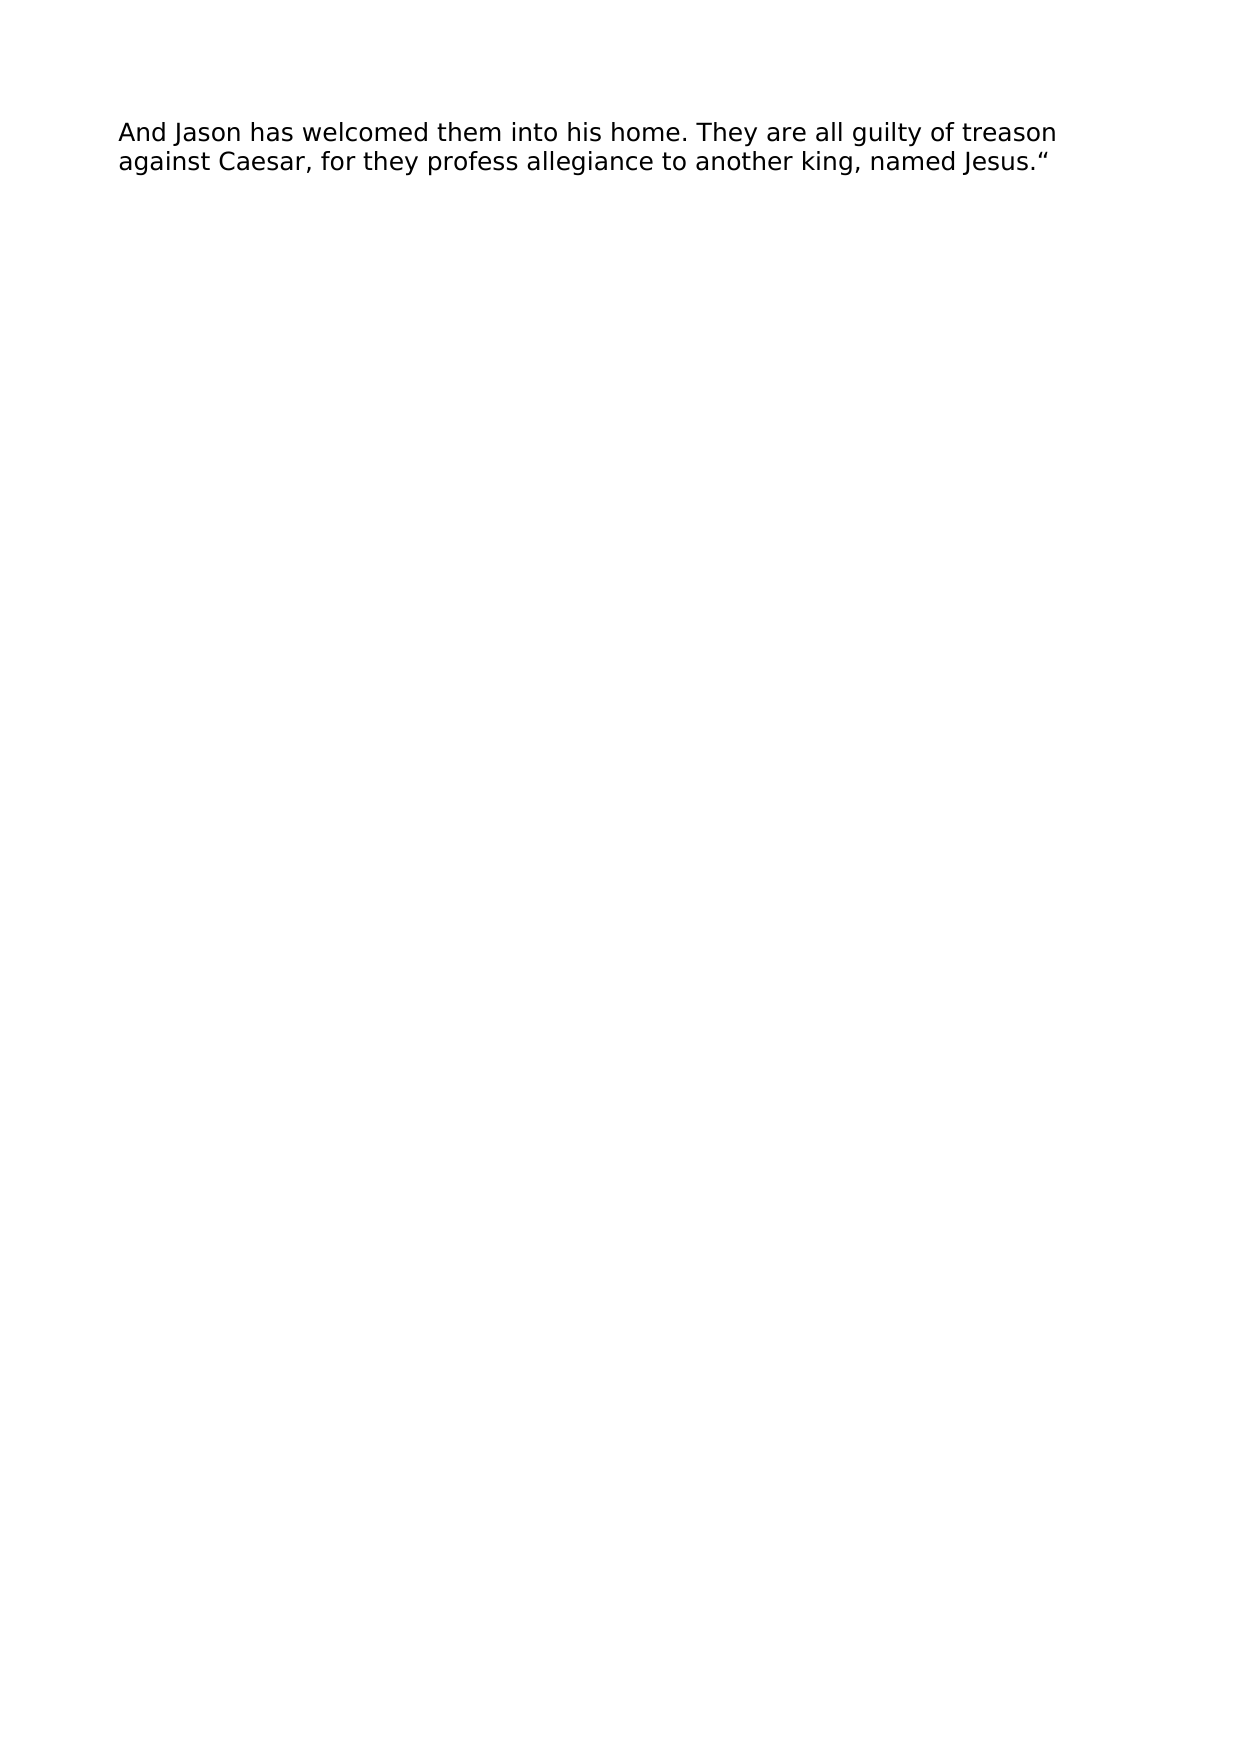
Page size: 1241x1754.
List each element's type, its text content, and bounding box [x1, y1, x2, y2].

text And Jason has welcomed them into his home. They are all guilty of treason against Caesar, for they profess allegiance to another king, named Jesus.“ [118, 118, 1122, 176]
